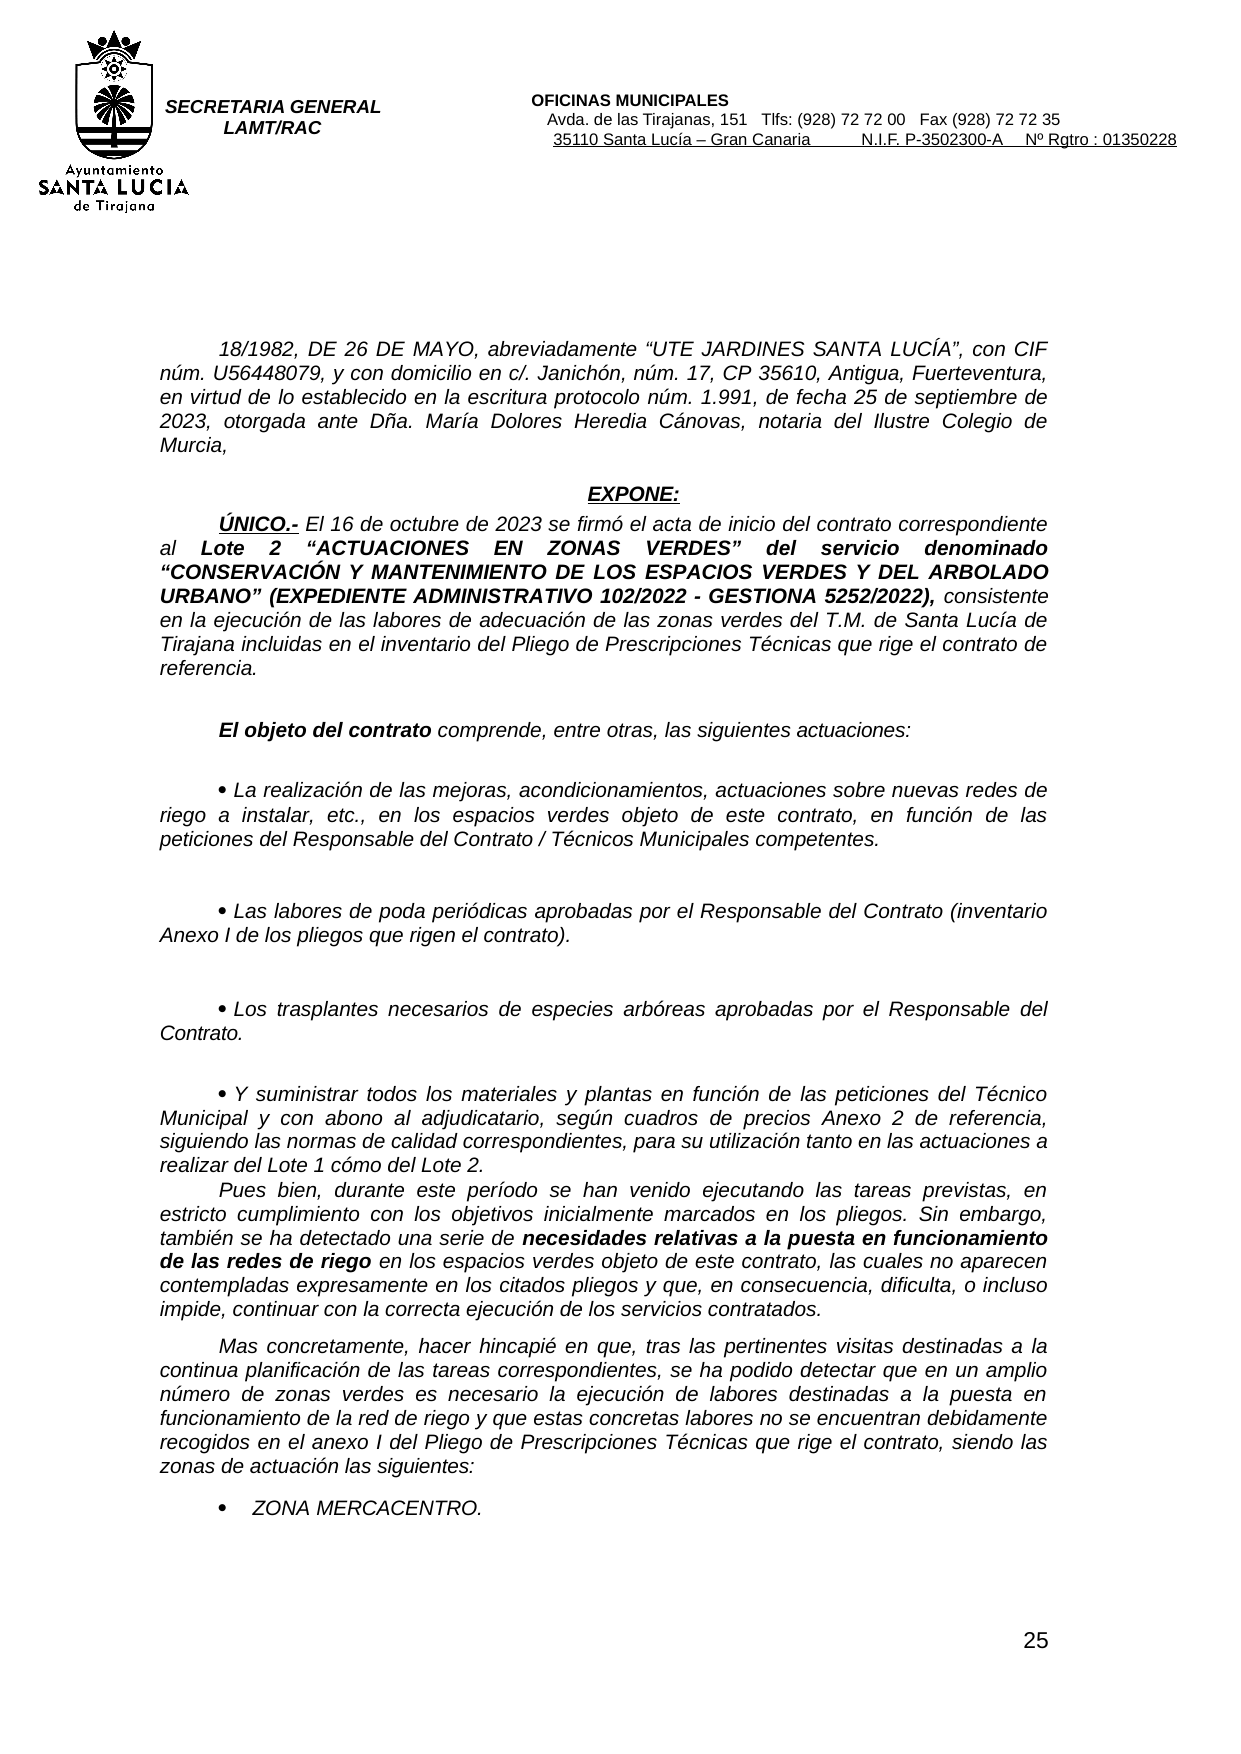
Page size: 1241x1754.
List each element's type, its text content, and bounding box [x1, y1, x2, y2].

text Mas concretamente, hacer hincapié en que, tras las pertinentes visitas destinadas a la continua planificación de las tareas correspondientes, se ha podido detectar que en un amplio número de zonas verdes es necesario la ejecución de labores destinadas a la puesta en funcionamiento de la red de riego y que estas concretas labores no se encuentran debidamente recogidos en el anexo I del Pliego de Prescripciones Técnicas que rige el contrato, siendo las zonas de actuación las siguientes: [159, 1334, 1049, 1477]
list Y suministrar todos los materiales y plantas en función de las peticiones del Técnico Municipal y con abono al adjudicatario, según cuadros de precios Anexo 2 de referencia, siguiendo las normas de calidad correspondientes, para su utilización tanto en las actuaciones a realizar del Lote 1 cómo del Lote 2. [159, 1081, 1049, 1177]
text 18/1982, DE 26 DE MAYO, abreviadamente “UTE JARDINES SANTA LUCÍA”, con CIF núm. U56448079, y con domicilio en c/. Janichón, núm. 17, CP 35610, Antigua, Fuerteventura, en virtud de lo establecido en la escritura protocolo núm. 1.991, de fecha 25 de septiembre de 2023, otorgada ante Dña. María Dolores Heredia Cánovas, notaria del Ilustre Colegio de Murcia, [159, 337, 1049, 457]
picture [10, 0, 217, 239]
text ÚNICO.- El 16 de octubre de 2023 se firmó el acta de inicio del contrato correspondiente al Lote 2 “ACTUACIONES EN ZONAS VERDES” del servicio denominado “CONSERVACIÓN Y MANTENIMIENTO DE LOS ESPACIOS VERDES Y DEL ARBOLADO URBANO” (EXPEDIENTE ADMINISTRATIVO 102/2022 - GESTIONA 5252/2022), consistente en la ejecución de las labores de adecuación de las zonas verdes del T.M. de Santa Lucía de Tirajana incluidas en el inventario del Pliego de Prescripciones Técnicas que rige el contrato de referencia. [159, 512, 1049, 680]
list Las labores de poda periódicas aprobadas por el Responsable del Contrato (inventario Anexo I de los pliegos que rigen el contrato). [159, 899, 1049, 947]
text Pues bien, durante este período se han venido ejecutando las tareas previstas, en estricto cumplimiento con los objetivos inicialmente marcados en los pliegos. Sin embargo, también se ha detectado una serie de necesidades relativas a la puesta en funcionamiento de las redes de riego en los espacios verdes objeto de este contrato, las cuales no aparecen contempladas expresamente en los citados pliegos y que, en consecuencia, dificulta, o incluso impide, continuar con la correcta ejecución de los servicios contratados. [159, 1177, 1049, 1321]
list La realización de las mejoras, acondicionamientos, actuaciones sobre nuevas redes de riego a instalar, etc., en los espacios verdes objeto de este contrato, en función de las peticiones del Responsable del Contrato / Técnicos Municipales competentes. [159, 778, 1049, 850]
text El objeto del contrato comprende, entre otras, las siguientes actuaciones: [159, 717, 1049, 741]
list ZONA MERCACENTRO. [159, 1496, 1049, 1520]
list Los trasplantes necesarios de especies arbóreas aprobadas por el Responsable del Contrato. [159, 997, 1049, 1045]
subtitle EXPONE: [159, 482, 1049, 506]
